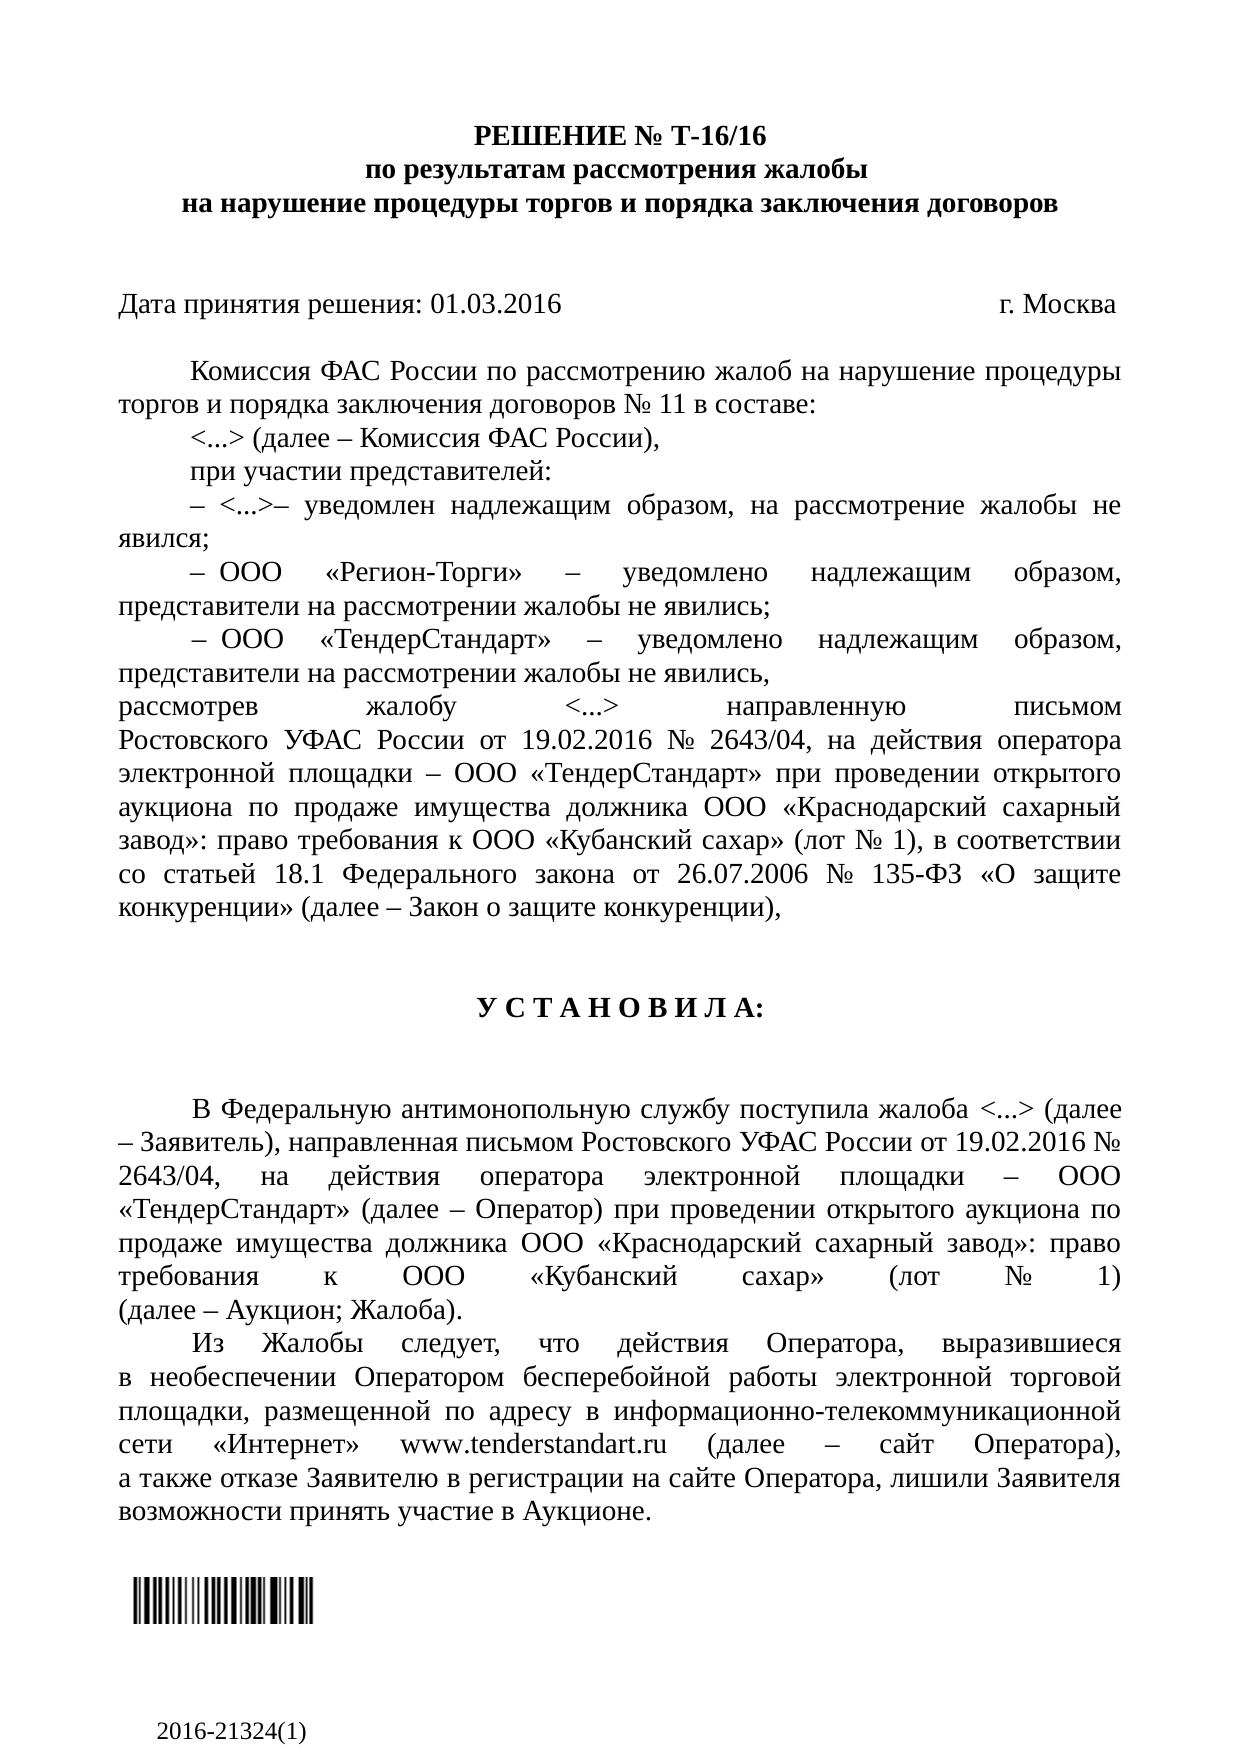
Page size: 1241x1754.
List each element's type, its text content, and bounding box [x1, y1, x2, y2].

text У С Т А Н О В И Л А: [118, 990, 1122, 1024]
text Из Жалобы следует, что действия Оператора, выразившиеся в необеспечении Оператором бесперебойной работы электронной торговой площадки, размещенной по адресу в информационно-телекоммуникационной сети «Интернет» www.tenderstandart.ru (далее – сайт Оператора), а также отказе Заявителю в регистрации на сайте Оператора, лишили Заявителя возможности принять участие в Аукционе. [118, 1326, 1122, 1527]
text В Федеральную антимонопольную службу поступила жалоба <...> (далее – Заявитель), направленная письмом Ростовского УФАС России от 19.02.2016 № 2643/04, на действия оператора электронной площадки – ООО «ТендерСтандарт» (далее – Оператор) при проведении открытого аукциона по продаже имущества должника ООО «Краснодарский сахарный завод»: право требования к ООО «Кубанский сахар» (лот № 1) (далее – Аукцион; Жалоба). [118, 1091, 1122, 1326]
text рассмотрев жалобу <...> направленную письмом Ростовского УФАС России от 19.02.2016 № 2643/04, на действия оператора электронной площадки – ООО «ТендерСтандарт» при проведении открытого аукциона по продаже имущества должника ООО «Краснодарский сахарный завод»: право требования к ООО «Кубанский сахар» (лот № 1), в соответствии со статьей 18.1 Федерального закона от 26.07.2006 № 135-ФЗ «О защите конкуренции» (далее – Закон о защите конкуренции), [118, 688, 1122, 923]
text – <...>– уведомлен надлежащим образом, на рассмотрение жалобы не явился; [118, 487, 1122, 554]
text РЕШЕНИЕ № Т-16/16 [118, 118, 1122, 152]
text – ООО «ТендерСтандарт» – уведомлено надлежащим образом, представители на рассмотрении жалобы не явились, [118, 621, 1122, 688]
text при участии представителей: [118, 453, 1122, 487]
text Комиссия ФАС России по рассмотрению жалоб на нарушение процедуры торгов и порядка заключения договоров № 11 в составе: [118, 353, 1122, 420]
text <...> (далее – Комиссия ФАС России), [118, 420, 1122, 453]
picture [118, 1577, 331, 1624]
text – ООО «Регион-Торги» – уведомлено надлежащим образом, представители на рассмотрении жалобы не явились; [118, 554, 1122, 621]
text Дата принятия решения: 01.03.2016 г. Москва [118, 286, 1122, 319]
text на нарушение процедуры торгов и порядка заключения договоров [118, 185, 1122, 219]
text по результатам рассмотрения жалобы [118, 152, 1122, 185]
